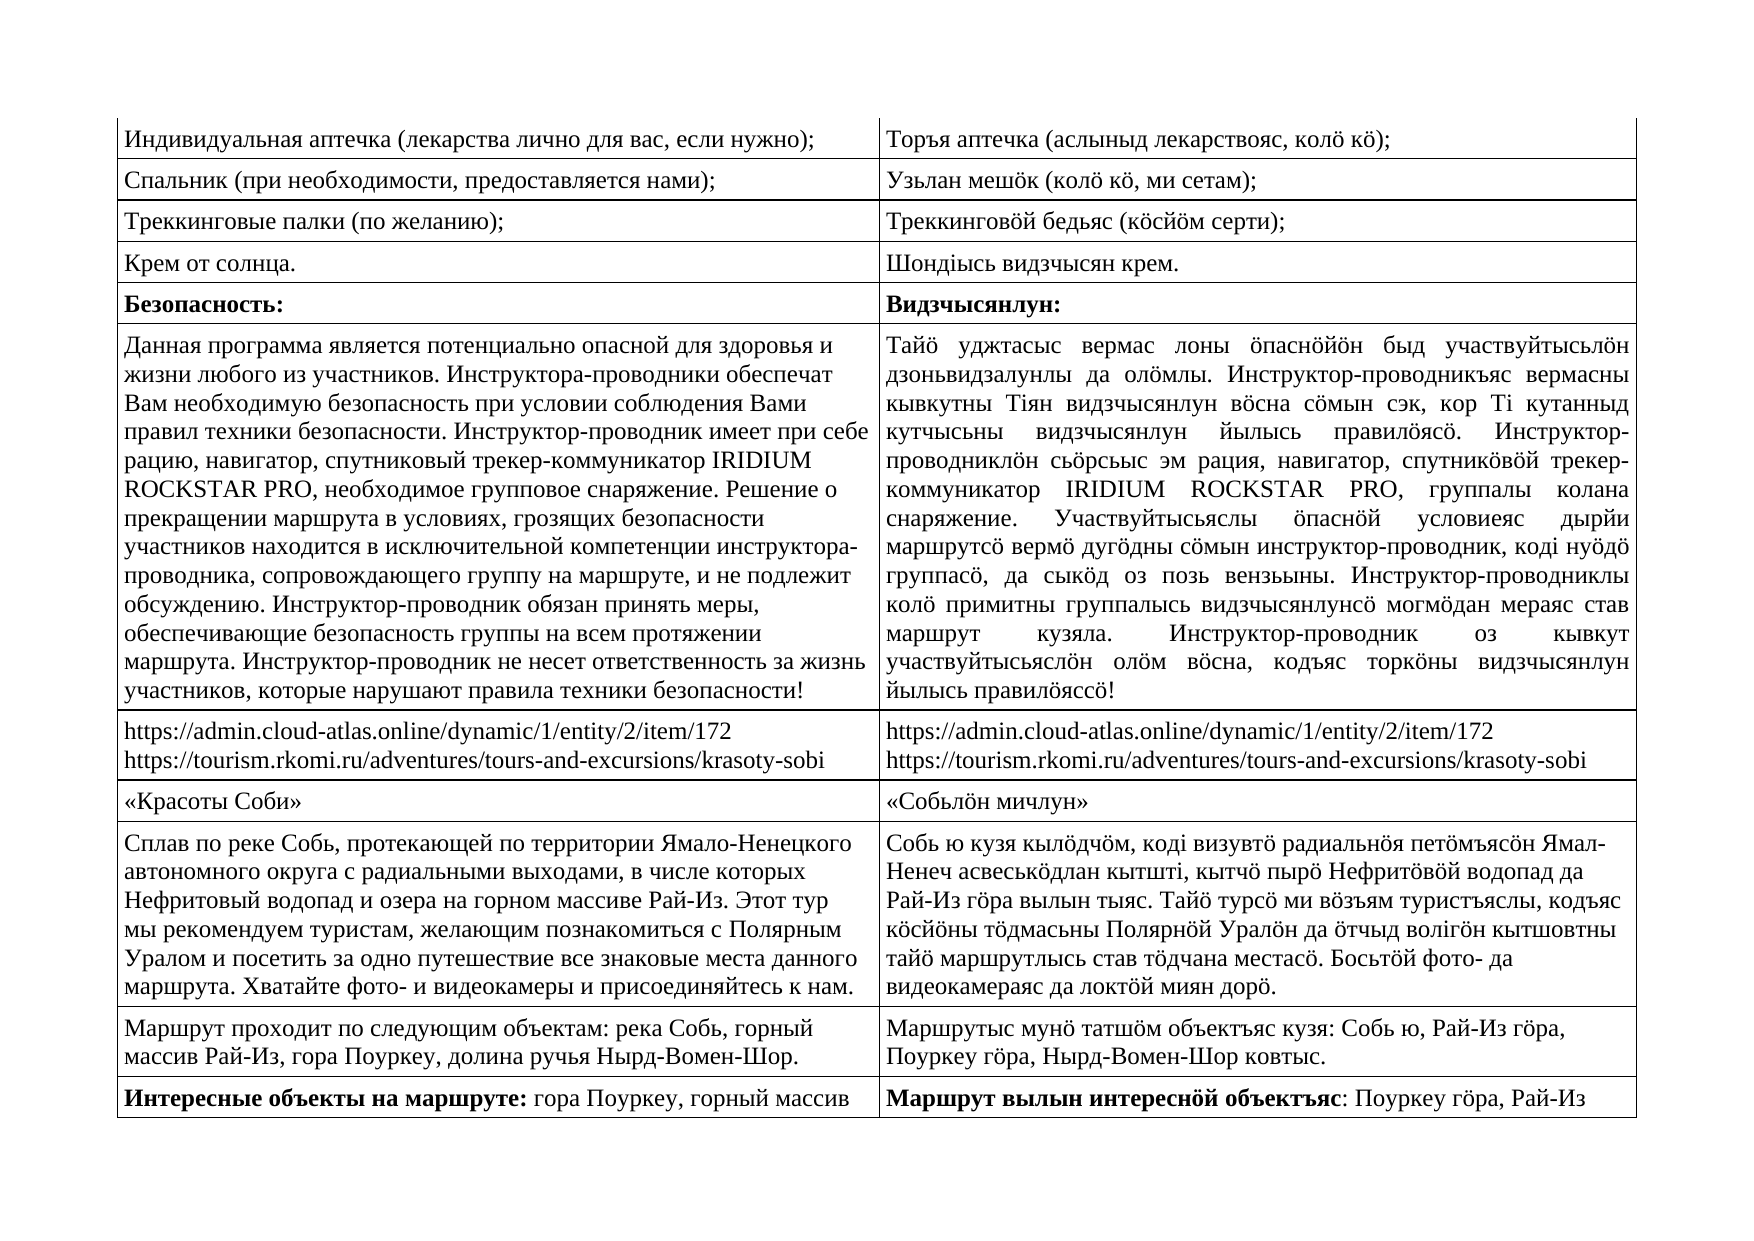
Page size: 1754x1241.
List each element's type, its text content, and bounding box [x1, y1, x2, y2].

table_cell Узьлан мешӧк (колӧ кӧ, ми сетам); [880, 159, 1636, 199]
table_cell Индивидуальная аптечка (лекарства лично для вас, если нужно); [118, 118, 879, 158]
table_cell Крем от солнца. [118, 242, 879, 282]
table_cell «Собьлӧн мичлун» [880, 781, 1636, 821]
table_cell https://admin.cloud-atlas.online/dynamic/1/entity/2/item/172 https://tourism.rkomi.ru/adventures/tours-and-excursions/krasoty-sobi [880, 711, 1636, 779]
table_cell Маршрут проходит по следующим объектам: река Собь, горный массив Рай-Из, гора Поуркеу, долина ручья Нырд-Вомен-Шор. [118, 1007, 879, 1076]
table_cell Маршрут вылын интереснӧй объектъяс: Поуркеу гӧра, Рай-Из [880, 1077, 1636, 1117]
table_cell Тайӧ уджтасыс вермас лоны ӧпаснӧйӧн быд участвуйтысьлӧн дзоньвидзалунлы да олӧмлы. Инструктор-проводникъяс вермасны кывкутны Тіян видзчысянлун вӧсна сӧмын сэк, кор Ті кутанныд кутчысьны видзчысянлун йылысь правилӧясӧ. Инструктор-проводниклӧн сьӧрсьыс эм рация, навигатор, спутникӧвӧй трекер-коммуникатор IRIDIUM ROCKSTAR PRO, группалы колана снаряжение. Участвуйтысьяслы ӧпаснӧй условиеяс дырйи маршрутсӧ вермӧ дугӧдны сӧмын инструктор-проводник, коді нуӧдӧ группасӧ, да сыкӧд оз позь вензьыны. Инструктор-проводниклы колӧ примитны группалысь видзчысянлунсӧ могмӧдан мераяс став маршрут кузяла. Инструктор-проводник оз кывкут участвуйтысьяслӧн олӧм вӧсна, кодъяс торкӧны видзчысянлун йылысь правилӧяссӧ! [880, 324, 1636, 709]
table_cell Спальник (при необходимости, предоставляется нами); [118, 159, 879, 199]
table_cell Шондіысь видзчысян крем. [880, 242, 1636, 282]
table_cell Данная программа является потенциально опасной для здоровья и жизни любого из участников. Инструктора-проводники обеспечат Вам необходимую безопасность при условии соблюдения Вами правил техники безопасности. Инструктор-проводник имеет при себе рацию, навигатор, спутниковый трекер-коммуникатор IRIDIUM ROCKSTAR PRO, необходимое групповое снаряжение. Решение о прекращении маршрута в условиях, грозящих безопасности участников находится в исключительной компетенции инструктора-проводника, сопровождающего группу на маршруте, и не подлежит обсуждению. Инструктор-проводник обязан принять меры, обеспечивающие безопасность группы на всем протяжении маршрута. Инструктор-проводник не несет ответственность за жизнь участников, которые нарушают правила техники безопасности! [118, 324, 879, 709]
table_cell https://admin.cloud-atlas.online/dynamic/1/entity/2/item/172 https://tourism.rkomi.ru/adventures/tours-and-excursions/krasoty-sobi [118, 711, 879, 779]
table_cell Интересные объекты на маршруте: гора Поуркеу, горный массив [118, 1077, 879, 1117]
table_cell Треккинговые палки (по желанию); [118, 201, 879, 241]
table_cell Торъя аптечка (аслыныд лекарствояс, колӧ кӧ); [880, 118, 1636, 158]
table_cell Сплав по реке Собь, протекающей по территории Ямало-Ненецкого автономного округа с радиальными выходами, в числе которых Нефритовый водопад и озера на горном массиве Рай-Из. Этот тур мы рекомендуем туристам, желающим познакомиться с Полярным Уралом и посетить за одно путешествие все знаковые места данного маршрута. Хватайте фото- и видеокамеры и присоединяйтесь к нам. [118, 822, 879, 1006]
table_cell Безопасность: [118, 283, 879, 323]
table_cell Собь ю кузя кылӧдчӧм, коді визувтӧ радиальнӧя петӧмъясӧн Ямал-Ненеч асвеськӧдлан кытшті, кытчӧ пырӧ Нефритӧвӧй водопад да Рай-Из гӧра вылын тыяс. Тайӧ турсӧ ми вӧзъям туристъяслы, кодъяс кӧсйӧны тӧдмасьны Полярнӧй Уралӧн да ӧтчыд волігӧн кытшовтны тайӧ маршрутлысь став тӧдчана местасӧ. Босьтӧй фото- да видеокамераяс да локтӧй миян дорӧ. [880, 822, 1636, 1006]
table_cell Маршрутыс мунӧ татшӧм объектъяс кузя: Собь ю, Рай-Из гӧра, Поуркеу гӧра, Нырд-Вомен-Шор ковтыс. [880, 1007, 1636, 1076]
table_cell Треккинговӧй бедьяс (кӧсйӧм серти); [880, 201, 1636, 241]
table_cell «Красоты Соби» [118, 781, 879, 821]
table_cell Видзчысянлун: [880, 283, 1636, 323]
